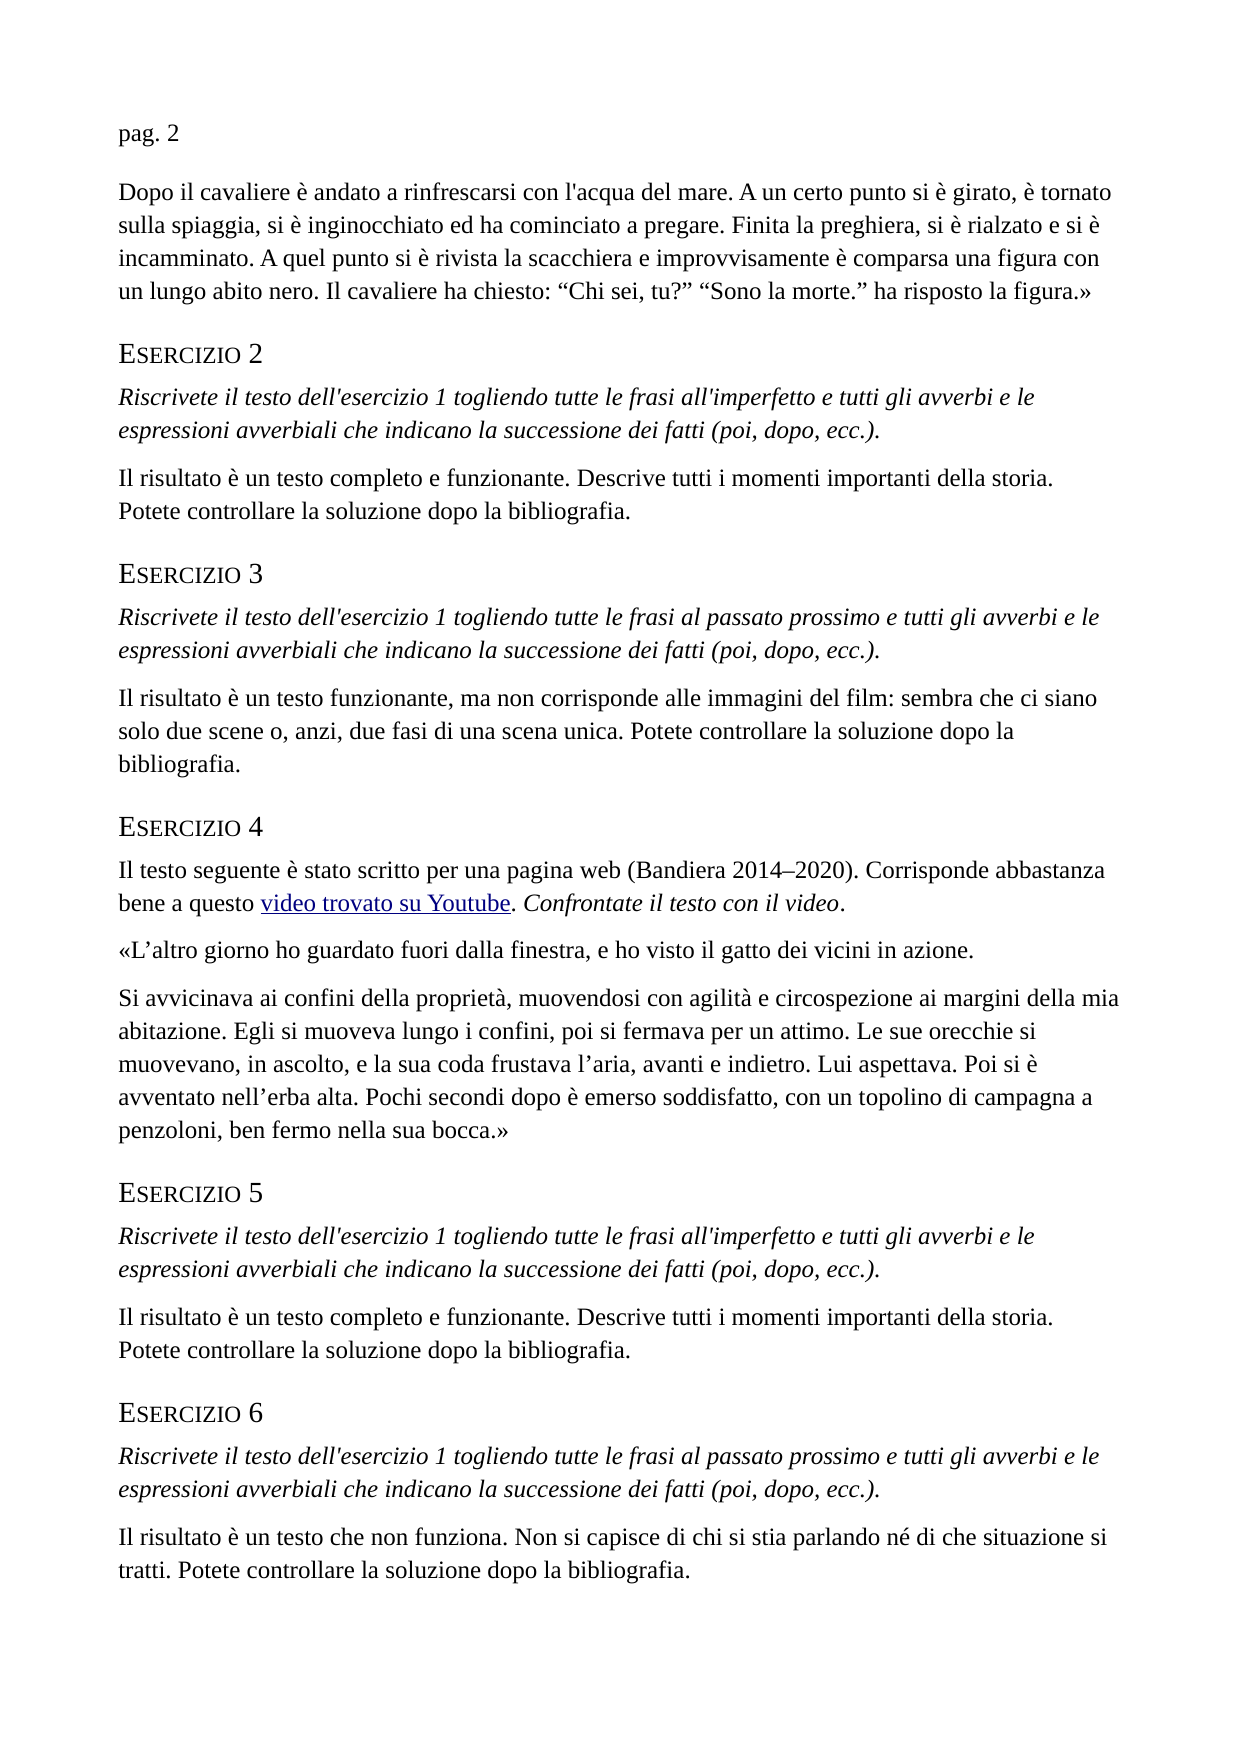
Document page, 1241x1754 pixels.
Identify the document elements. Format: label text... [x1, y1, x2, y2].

subtitle Esercizio 4 [118, 809, 1122, 842]
text Riscrivete il testo dell'esercizio 1 togliendo tutte le frasi al passato prossimo e tutti gli avverbi e le espressioni avverbiali che indicano la successione dei fatti (poi, dopo, ecc.). [118, 602, 1122, 664]
subtitle Esercizio 2 [118, 336, 1122, 370]
text Riscrivete il testo dell'esercizio 1 togliendo tutte le frasi al passato prossimo e tutti gli avverbi e le espressioni avverbiali che indicano la successione dei fatti (poi, dopo, ecc.). [118, 1441, 1122, 1503]
text «L’altro giorno ho guardato fuori dalla finestra, e ho visto il gatto dei vicini in azione. [118, 936, 1122, 964]
text Riscrivete il testo dell'esercizio 1 togliendo tutte le frasi all'imperfetto e tutti gli avverbi e le espressioni avverbiali che indicano la successione dei fatti (poi, dopo, ecc.). [118, 1221, 1122, 1283]
subtitle Esercizio 6 [118, 1395, 1122, 1429]
text Il risultato è un testo funzionante, ma non corrisponde alle immagini del film: sembra che ci siano solo due scene o, anzi, due fasi di una scena unica. Potete controllare la soluzione dopo la bibliografia. [118, 683, 1122, 777]
text Riscrivete il testo dell'esercizio 1 togliendo tutte le frasi all'imperfetto e tutti gli avverbi e le espressioni avverbiali che indicano la successione dei fatti (poi, dopo, ecc.). [118, 382, 1122, 444]
text Dopo il cavaliere è andato a rinfrescarsi con l'acqua del mare. A un certo punto si è girato, è tornato sulla spiaggia, si è inginocchiato ed ha cominciato a pregare. Finita la preghiera, si è rialzato e si è incamminato. A quel punto si è rivista la scacchiera e improvvisamente è comparsa una figura con un lungo abito nero. Il cavaliere ha chiesto: “Chi sei, tu?” “Sono la morte.” ha risposto la figura.» [118, 177, 1122, 305]
text Si avvicinava ai confini della proprietà, muovendosi con agilità e circospezione ai margini della mia abitazione. Egli si muoveva lungo i confini, poi si fermava per un attimo. Le sue orecchie si muovevano, in ascolto, e la sua coda frustava l’aria, avanti e indietro. Lui aspettava. Poi si è avventato nell’erba alta. Pochi secondi dopo è emerso soddisfatto, con un topolino di campagna a penzoloni, ben fermo nella sua bocca.» [118, 983, 1122, 1144]
text Il risultato è un testo che non funziona. Non si capisce di chi si stia parlando né di che situazione si tratti. Potete controllare la soluzione dopo la bibliografia. [118, 1522, 1122, 1583]
text Il risultato è un testo completo e funzionante. Descrive tutti i momenti importanti della storia. Potete controllare la soluzione dopo la bibliografia. [118, 463, 1122, 525]
subtitle Esercizio 5 [118, 1175, 1122, 1209]
subtitle Esercizio 3 [118, 556, 1122, 589]
text Il risultato è un testo completo e funzionante. Descrive tutti i momenti importanti della storia. Potete controllare la soluzione dopo la bibliografia. [118, 1302, 1122, 1364]
text Il testo seguente è stato scritto per una pagina web (Bandiera 2014–2020). Corrisponde abbastanza bene a questo video trovato su Youtube. Confrontate il testo con il video. [118, 855, 1122, 917]
